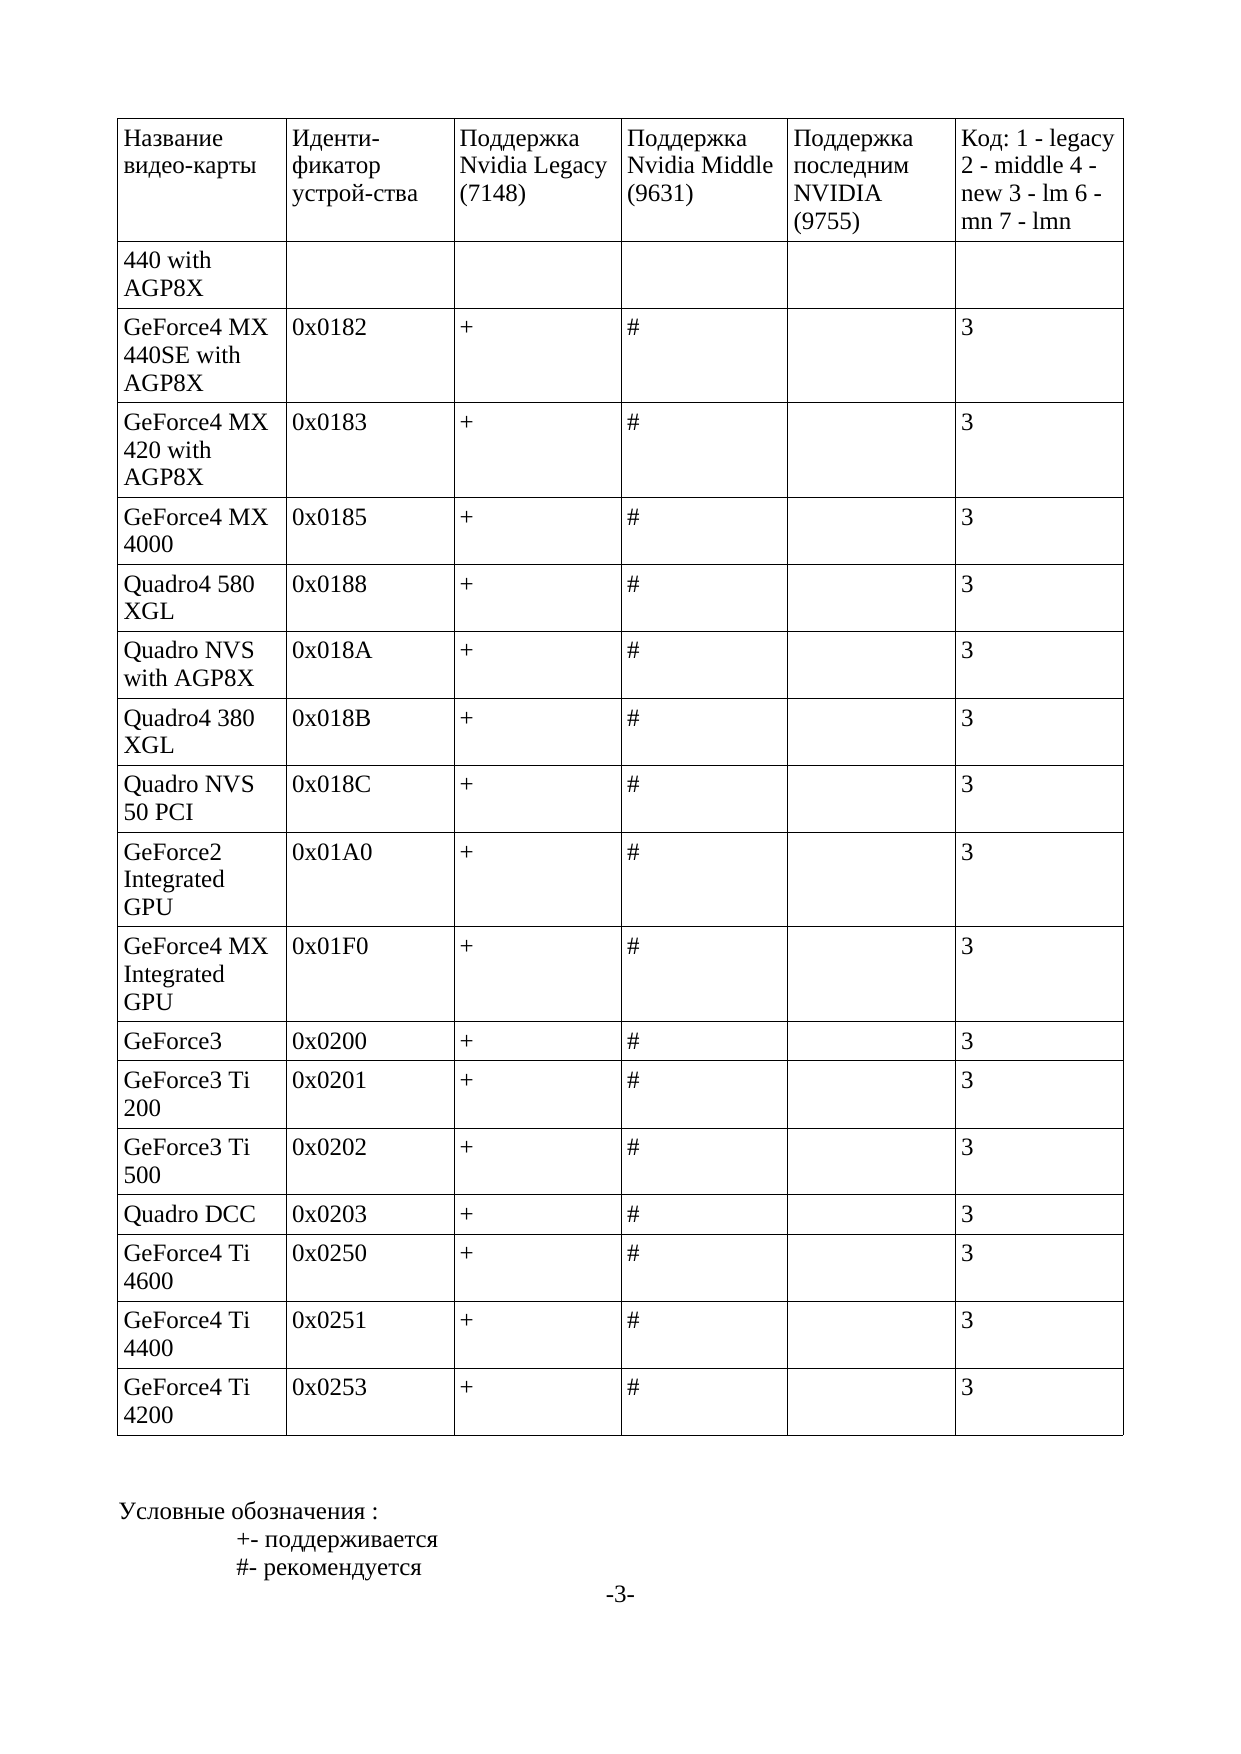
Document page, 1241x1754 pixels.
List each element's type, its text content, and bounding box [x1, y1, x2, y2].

table_cell 3 [956, 833, 1123, 926]
table_cell Quadro4 580 XGL [118, 565, 286, 631]
table_cell 3 [956, 632, 1123, 698]
table_cell [788, 1129, 955, 1194]
table_cell [788, 833, 955, 926]
table_header Поддержка Nvidia Middle (9631) [622, 119, 787, 241]
table_cell 440 with AGP8X [118, 242, 286, 307]
table_cell + [455, 1195, 621, 1234]
table_cell [788, 1195, 955, 1234]
table_header Поддержка последним NVIDIA (9755) [788, 119, 955, 241]
table_cell GeForce2 Integrated GPU [118, 833, 286, 926]
table_cell # [622, 766, 787, 832]
table_cell [788, 242, 955, 307]
table_header Поддержка Nvidia Legacy (7148) [455, 119, 621, 241]
table_cell # [622, 1022, 787, 1060]
table_cell [788, 632, 955, 698]
table_cell 3 [956, 1302, 1123, 1368]
table_cell + [455, 403, 621, 497]
table_cell 3 [956, 309, 1123, 402]
table_cell Quadro4 380 XGL [118, 699, 286, 765]
table_cell GeForce3 [118, 1022, 286, 1060]
table_cell [788, 1235, 955, 1301]
table_cell # [622, 927, 787, 1021]
table_header Название видео-карты [118, 119, 286, 241]
table_cell 0x0182 [287, 309, 454, 402]
table_cell [788, 565, 955, 631]
table_cell 0x01F0 [287, 927, 454, 1021]
table_cell + [455, 699, 621, 765]
table_cell 3 [956, 766, 1123, 832]
table_cell # [622, 699, 787, 765]
table_cell GeForce3 Ti 200 [118, 1061, 286, 1127]
table_cell GeForce4 MX 420 with AGP8X [118, 403, 286, 497]
table_cell 3 [956, 403, 1123, 497]
table_cell GeForce4 MX 4000 [118, 498, 286, 564]
table_cell # [622, 565, 787, 631]
table_cell [788, 699, 955, 765]
table_cell GeForce4 Ti 4600 [118, 1235, 286, 1301]
table_cell + [455, 1235, 621, 1301]
table_cell 3 [956, 1235, 1123, 1301]
table_cell + [455, 833, 621, 926]
table_cell [788, 927, 955, 1021]
table_cell [788, 1022, 955, 1060]
table_cell 0x018C [287, 766, 454, 832]
table_cell 0x0251 [287, 1302, 454, 1368]
table_cell + [455, 927, 621, 1021]
table_cell GeForce4 MX 440SE with AGP8X [118, 309, 286, 402]
table_cell + [455, 1061, 621, 1127]
table_cell 0x0202 [287, 1129, 454, 1194]
table_cell GeForce4 Ti 4200 [118, 1369, 286, 1434]
table_cell 3 [956, 927, 1123, 1021]
table_cell 0x0200 [287, 1022, 454, 1060]
table_cell 3 [956, 1129, 1123, 1194]
table_cell [788, 1302, 955, 1368]
table_cell # [622, 309, 787, 402]
table_cell [788, 309, 955, 402]
table_cell # [622, 1061, 787, 1127]
table_cell + [455, 632, 621, 698]
table_cell # [622, 833, 787, 926]
table_cell + [455, 1022, 621, 1060]
table_cell # [622, 403, 787, 497]
table_cell 3 [956, 565, 1123, 631]
table_cell + [455, 309, 621, 402]
table_cell 3 [956, 1022, 1123, 1060]
table_cell + [455, 1302, 621, 1368]
table_cell [956, 242, 1123, 307]
table_cell 0x0188 [287, 565, 454, 631]
table_header Иденти-фикатор устрой-ства [287, 119, 454, 241]
table_cell 0x01A0 [287, 833, 454, 926]
table_cell # [622, 1302, 787, 1368]
table_header Код: 1 - legacy 2 - middle 4 - new 3 - lm 6 - mn 7 - lmn [956, 119, 1123, 241]
table_cell Quadro DCC [118, 1195, 286, 1234]
table_cell 0x0183 [287, 403, 454, 497]
table_cell 3 [956, 1195, 1123, 1234]
table_cell # [622, 632, 787, 698]
table_cell [455, 242, 621, 307]
table_cell 0x0203 [287, 1195, 454, 1234]
table_cell 3 [956, 1061, 1123, 1127]
table_cell + [455, 498, 621, 564]
table_cell 3 [956, 498, 1123, 564]
table_cell 3 [956, 699, 1123, 765]
table_cell + [455, 766, 621, 832]
table_cell [788, 498, 955, 564]
table_cell GeForce3 Ti 500 [118, 1129, 286, 1194]
table_cell + [455, 1369, 621, 1434]
table_cell Quadro NVS 50 PCI [118, 766, 286, 832]
table_cell # [622, 498, 787, 564]
table_cell 0x018B [287, 699, 454, 765]
table_cell 3 [956, 1369, 1123, 1434]
table_cell 0x0250 [287, 1235, 454, 1301]
table_cell GeForce4 MX Integrated GPU [118, 927, 286, 1021]
table_cell # [622, 1235, 787, 1301]
table_cell [788, 403, 955, 497]
table_cell # [622, 1195, 787, 1234]
table_cell 0x0253 [287, 1369, 454, 1434]
table_cell + [455, 565, 621, 631]
table_cell [788, 1061, 955, 1127]
table_cell 0x018A [287, 632, 454, 698]
table_cell Quadro NVS with AGP8X [118, 632, 286, 698]
table_cell 0x0185 [287, 498, 454, 564]
table_cell [788, 766, 955, 832]
table_cell # [622, 1369, 787, 1434]
table_cell GeForce4 Ti 4400 [118, 1302, 286, 1368]
table_cell [788, 1369, 955, 1434]
table_cell + [455, 1129, 621, 1194]
table_cell 0x0201 [287, 1061, 454, 1127]
table_cell [287, 242, 454, 307]
table_cell [622, 242, 787, 307]
table_cell # [622, 1129, 787, 1194]
